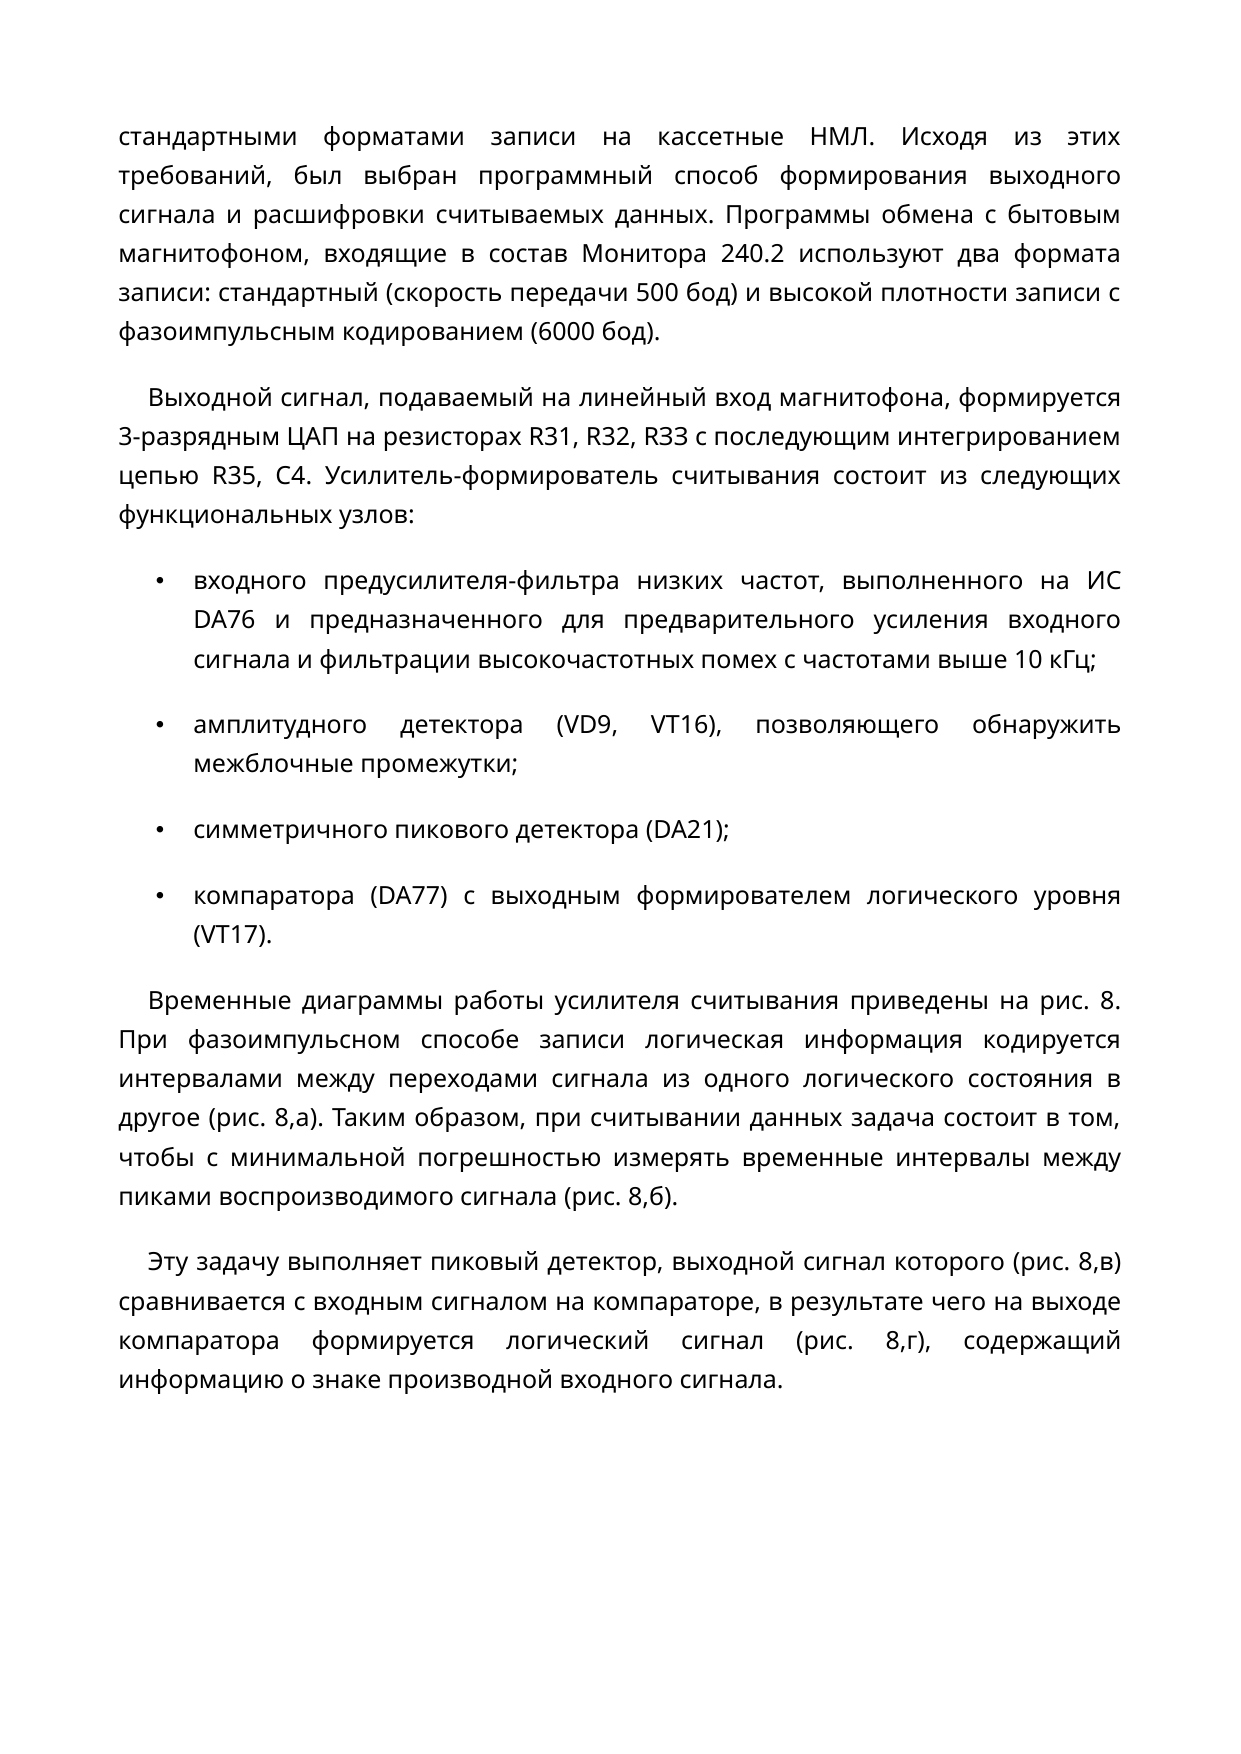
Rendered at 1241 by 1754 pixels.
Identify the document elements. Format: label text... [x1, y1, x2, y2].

text стандартными форматами записи на кассетные НМЛ. Исходя из этих требований, был выбран программный способ формирования выходного сигнала и расшифровки считываемых данных. Программы обмена с бытовым магнитофоном, входящие в состав Монитора 240.2 используют два формата записи: стандартный (скорость передачи 500 бод) и высокой плотности записи с фазоимпульсным кодированием (6000 бод). [118, 118, 1122, 348]
text Выходной сигнал, подаваемый на линейный вход магнитофона, формируется 3-разрядным ЦАП на резисторах R31, R32, RЗЗ с последующим интегрированием цепью R35, C4. Усилитель-формирователь считывания состоит из следующих функциональных узлов: [118, 380, 1122, 531]
list входного предусилителя-фильтра низких частот, выполненного на ИС DA76 и предназначенного для предварительного усиления входного сигнала и фильтрации высокочастотных помех с частотами выше 10 кГц; [156, 563, 1122, 675]
list компаратора (DA77) с выходным формирователем логического уровня (VT17). [156, 878, 1122, 951]
list симметричного пикового детектора (DA21); [156, 812, 1122, 846]
text Эту задачу выполняет пиковый детектор, выходной сигнал которого (рис. 8,в) сравнивается с входным сигналом на компараторе, в результате чего на выходе компаратора формируется логический сигнал (рис. 8,г), содержащий информацию о знаке производной входного сигнала. [118, 1244, 1122, 1396]
list амплитудного детектора (VD9, VT16), позволяющего обнаружить межблочные промежутки; [156, 707, 1122, 780]
text Временные диаграммы работы усилителя считывания приведены на рис. 8. При фазоимпульсном способе записи логическая информация кодируется интервалами между переходами сигнала из одного логического состояния в другое (рис. 8,а). Таким образом, при считывании данных задача состоит в том, чтобы с минимальной погрешностью измерять временные интервалы между пиками воспроизводимого сигнала (рис. 8,б). [118, 982, 1122, 1212]
